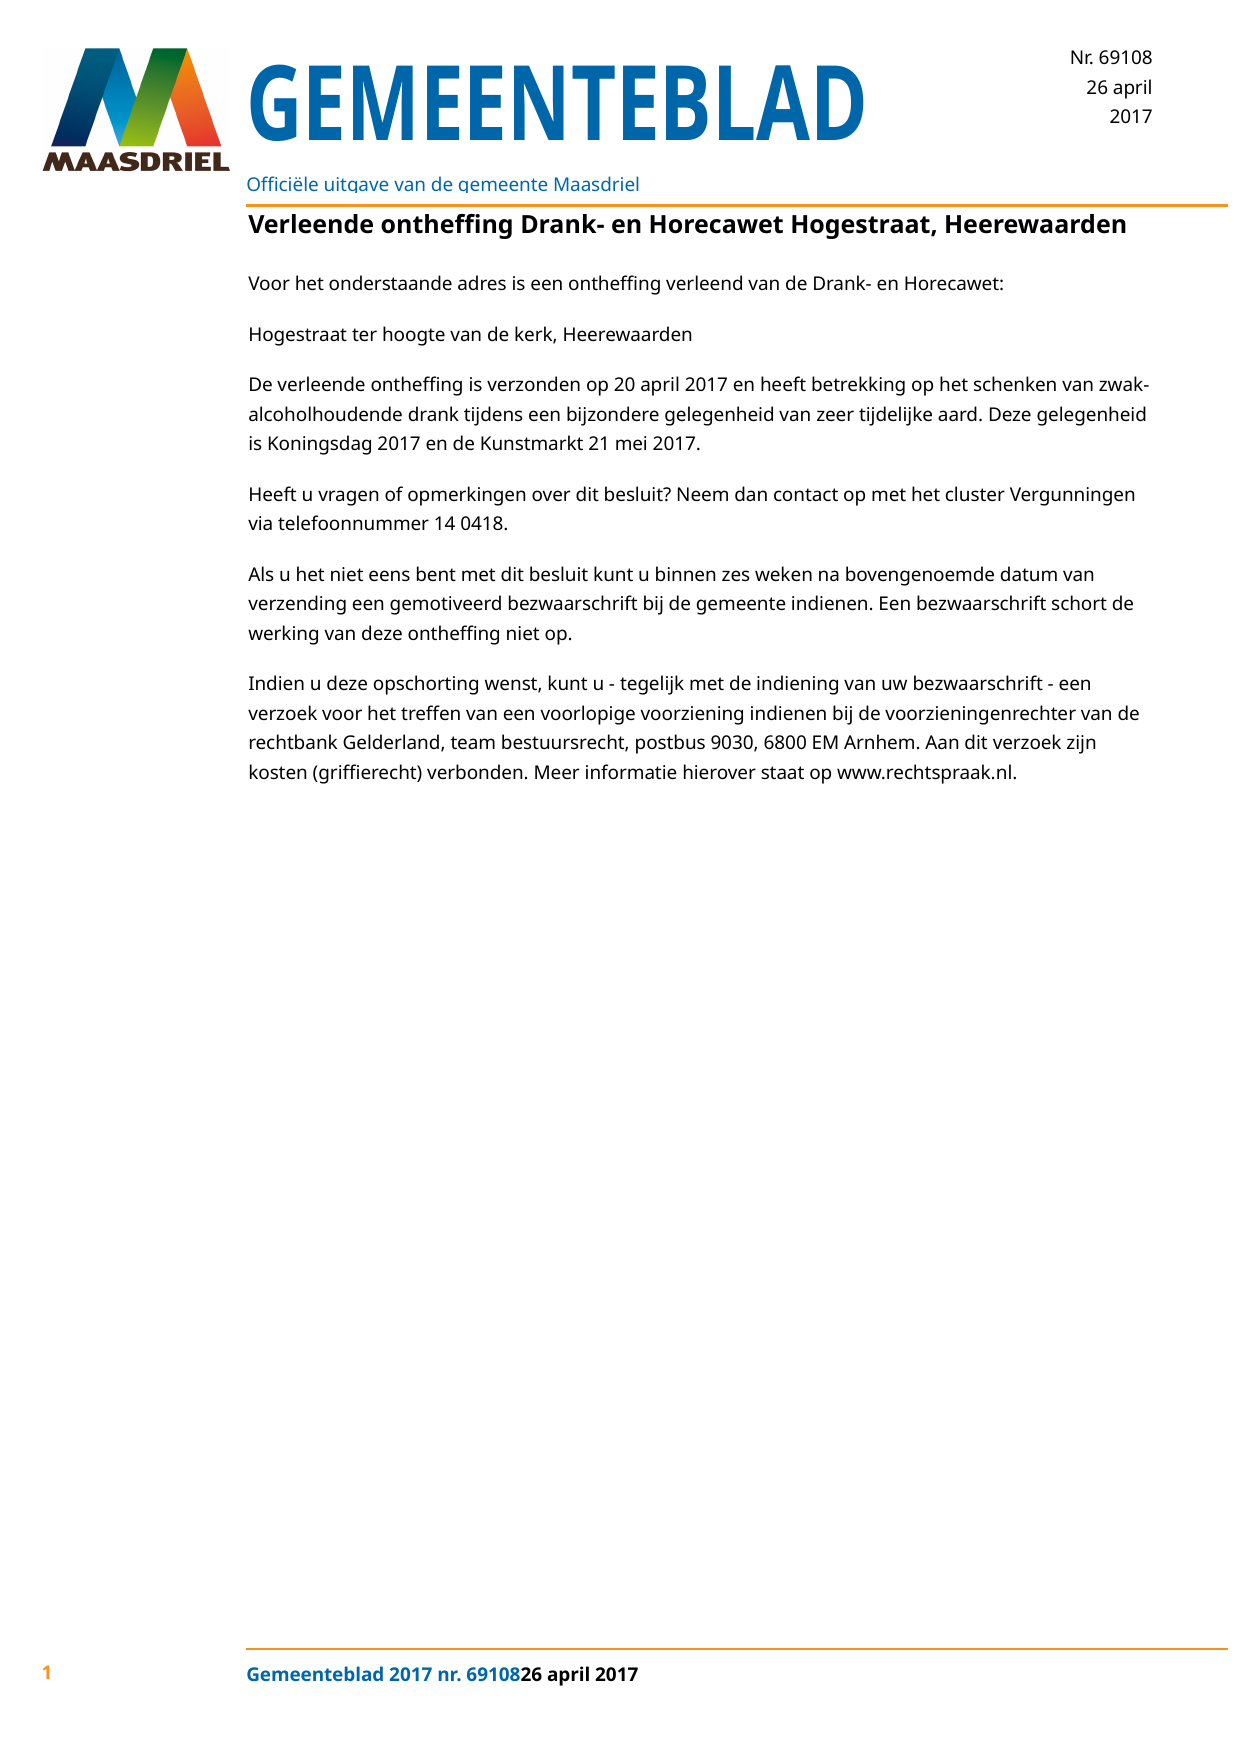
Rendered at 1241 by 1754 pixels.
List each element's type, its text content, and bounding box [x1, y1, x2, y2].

text Indien u deze opschorting wenst, kunt u - tegelijk met de indiening van uw bezwaarschrift - een verzoek voor het treffen van een voorlopige voorziening indienen bij de voorzieningenrechter van de rechtbank Gelderland, team bestuursrecht, postbus 9030, 6800 EM Arnhem. Aan dit verzoek zijn kosten (griffierecht) verbonden. Meer informatie hierover staat op www.rechtspraak.nl. [248, 670, 1152, 785]
text Heeft u vragen of opmerkingen over dit besluit? Neem dan contact op met het cluster Vergunningen via telefoonnummer 14 0418. [248, 481, 1152, 536]
text Hogestraat ter hoogte van de kerk, Heerewaarden [248, 321, 1152, 346]
picture [41, 47, 231, 172]
text Verleende ontheffing Drank- en Horecawet Hogestraat, Heerewaarden [248, 207, 1152, 241]
text Voor het onderstaande adres is een ontheffing verleend van de Drank- en Horecawet: [248, 270, 1152, 296]
text De verleende ontheffing is verzonden op 20 april 2017 en heeft betrekking op het schenken van zwak-alcoholhoudende drank tijdens een bijzondere gelegenheid van zeer tijdelijke aard. Deze gelegenheid is Koningsdag 2017 en de Kunstmarkt 21 mei 2017. [248, 371, 1152, 456]
text Als u het niet eens bent met dit besluit kunt u binnen zes weken na bovengenoemde datum van verzending een gemotiveerd bezwaarschrift bij de gemeente indienen. Een bezwaarschrift schort de werking van deze ontheffing niet op. [248, 561, 1152, 646]
